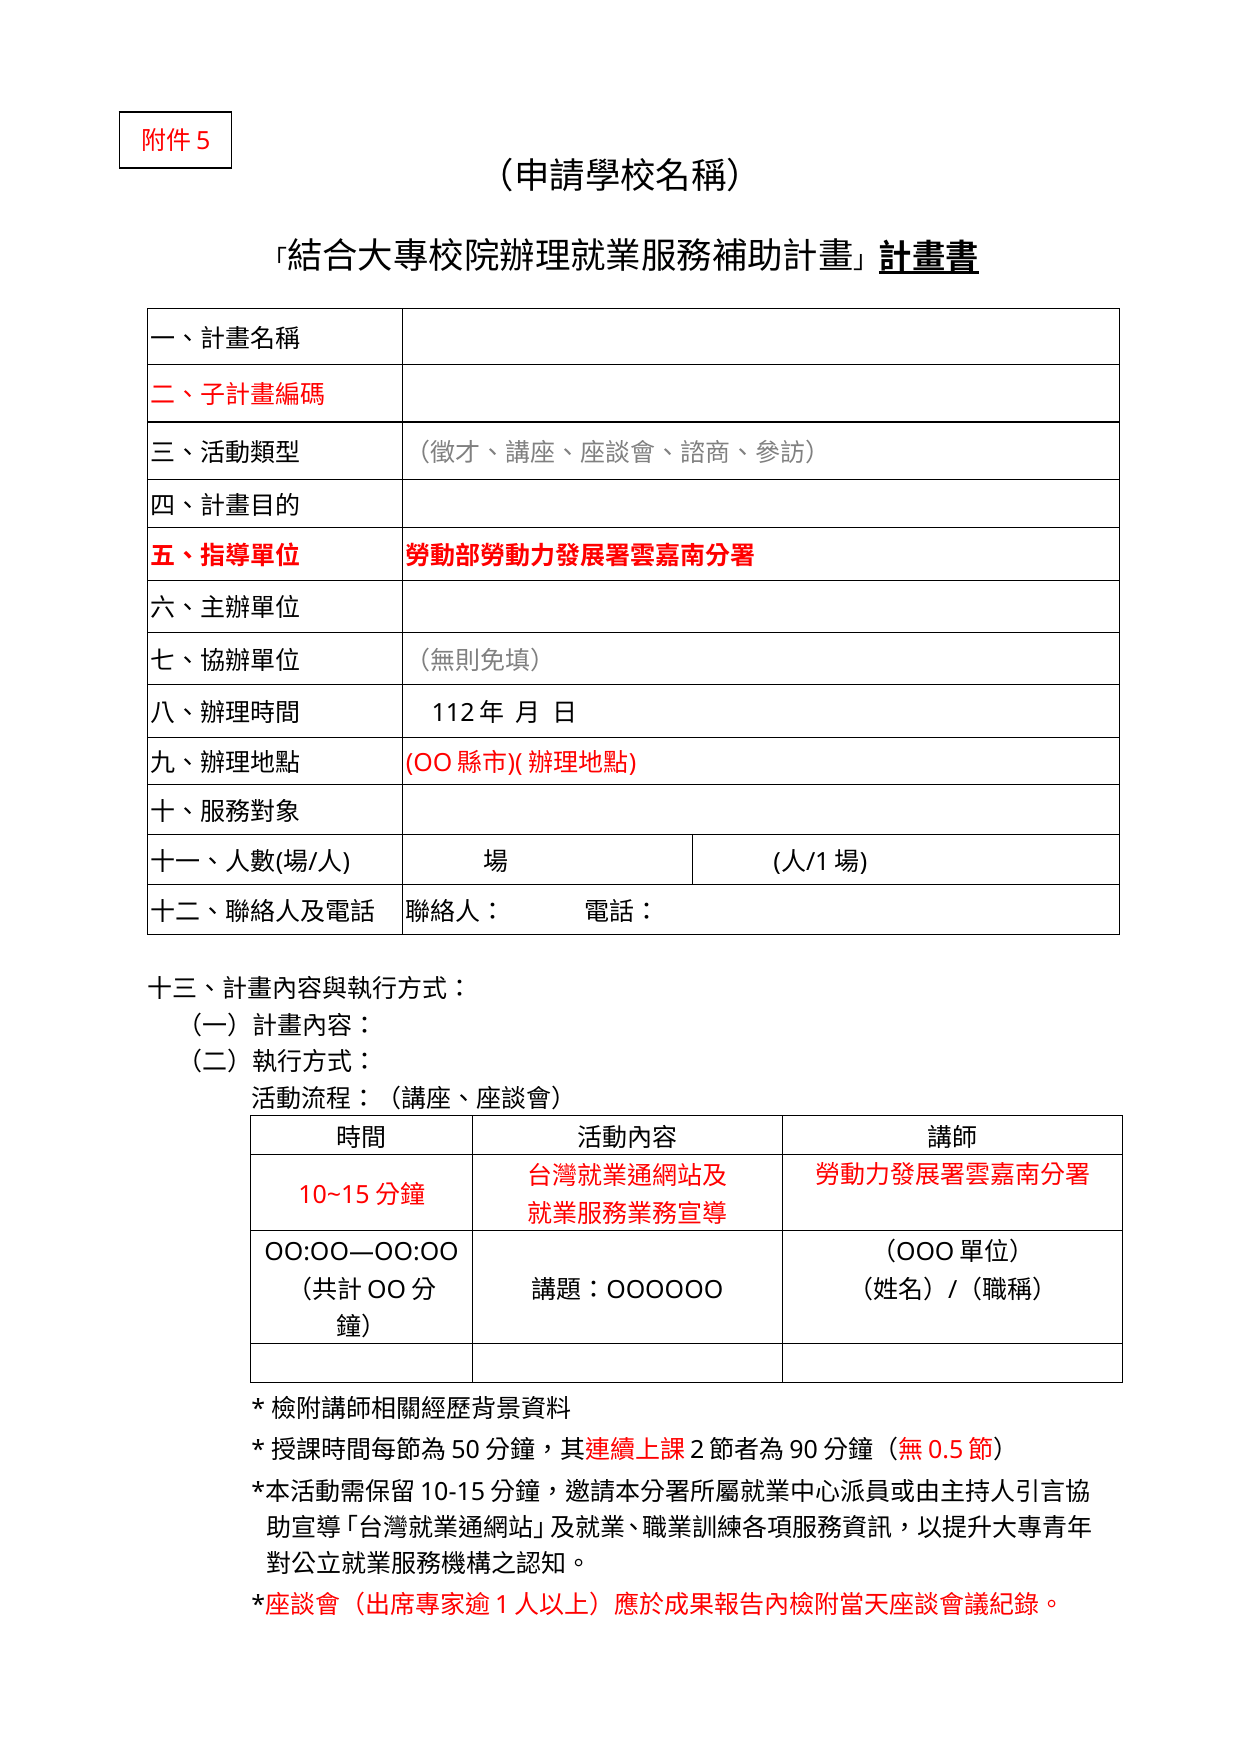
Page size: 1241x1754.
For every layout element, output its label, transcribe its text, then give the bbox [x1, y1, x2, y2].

table_cell (人/1場) [693, 835, 1119, 884]
table_cell 十一、人數(場/人) [148, 835, 402, 884]
table_cell [403, 581, 1119, 632]
table_header 活動內容 [473, 1116, 782, 1154]
text （申請學校名稱） [120, 113, 231, 167]
text 「結合大專校院辦理就業服務補助計畫」計畫書 [148, 228, 1092, 279]
table_cell 七、協辦單位 [148, 633, 402, 684]
table_header 一、計畫名稱 [148, 309, 402, 364]
table_cell （OOO單位） （姓名）/（職稱） [783, 1231, 1122, 1343]
text * 授課時間每節為50分鐘，其連續上課2節者為90分鐘（無0.5節） [251, 1429, 1092, 1466]
table_cell OO:OO—OO:OO （共計OO分鐘） [251, 1231, 472, 1343]
text *座談會（出席專家逾1人以上）應於成果報告內檢附當天座談會議紀錄。 [251, 1585, 1092, 1621]
table_header [403, 309, 1119, 364]
table_header 講師 [783, 1116, 1122, 1154]
text 附件5 [135, 120, 216, 156]
table_cell 五、指導單位 [148, 528, 402, 579]
table_cell [403, 480, 1119, 527]
table_cell [473, 1344, 782, 1382]
table_cell 十二、聯絡人及電話 [148, 885, 402, 934]
text * 檢附講師相關經歷背景資料 [251, 1388, 1092, 1424]
table_cell 場 [403, 835, 692, 884]
table_cell 二、子計畫編碼 [148, 365, 402, 421]
table_header 時間 [251, 1116, 472, 1154]
table_cell [403, 365, 1119, 421]
table_cell 八、辦理時間 [148, 685, 402, 737]
table_cell 三、活動類型 [148, 423, 402, 479]
table_cell 六、主辦單位 [148, 581, 402, 632]
table_cell 十、服務對象 [148, 785, 402, 834]
text 活動流程：（講座、座談會） [251, 1078, 1092, 1115]
table_cell 勞動部勞動力發展署雲嘉南分署 [403, 528, 1119, 579]
table_cell [251, 1344, 472, 1382]
table_cell (OO縣市)( 辦理地點) [403, 738, 1119, 784]
text *本活動需保留10-15分鐘，邀請本分署所屬就業中心派員或由主持人引言協助宣導「台灣就業通網站」及就業、職業訓練各項服務資訊，以提升大專青年對公立就業服務機構之認知。 [251, 1471, 1092, 1580]
table_cell [783, 1344, 1122, 1382]
table_cell [403, 785, 1119, 834]
table_cell 聯絡人： 電話： [403, 885, 1119, 934]
table_cell 講題：OOOOOO [473, 1231, 782, 1343]
table_cell 九、辦理地點 [148, 738, 402, 784]
table_cell 10~15分鐘 [251, 1155, 472, 1230]
text 十三、計畫內容與執行方式： [148, 969, 1092, 1005]
table_cell 台灣就業通網站及 就業服務業務宣導 [473, 1155, 782, 1230]
table_cell 四、計畫目的 [148, 480, 402, 527]
text （申請學校名稱） [148, 147, 1092, 198]
table_cell 勞動力發展署雲嘉南分署 [783, 1155, 1122, 1230]
table_cell （徵才、講座、座談會、諮商、參訪） [403, 423, 1119, 479]
text （一）計畫內容： [177, 1005, 1092, 1041]
table_cell 112年 月 日 [403, 685, 1119, 737]
table_cell （無則免填） [403, 633, 1119, 684]
text （二）執行方式： [177, 1041, 1092, 1078]
